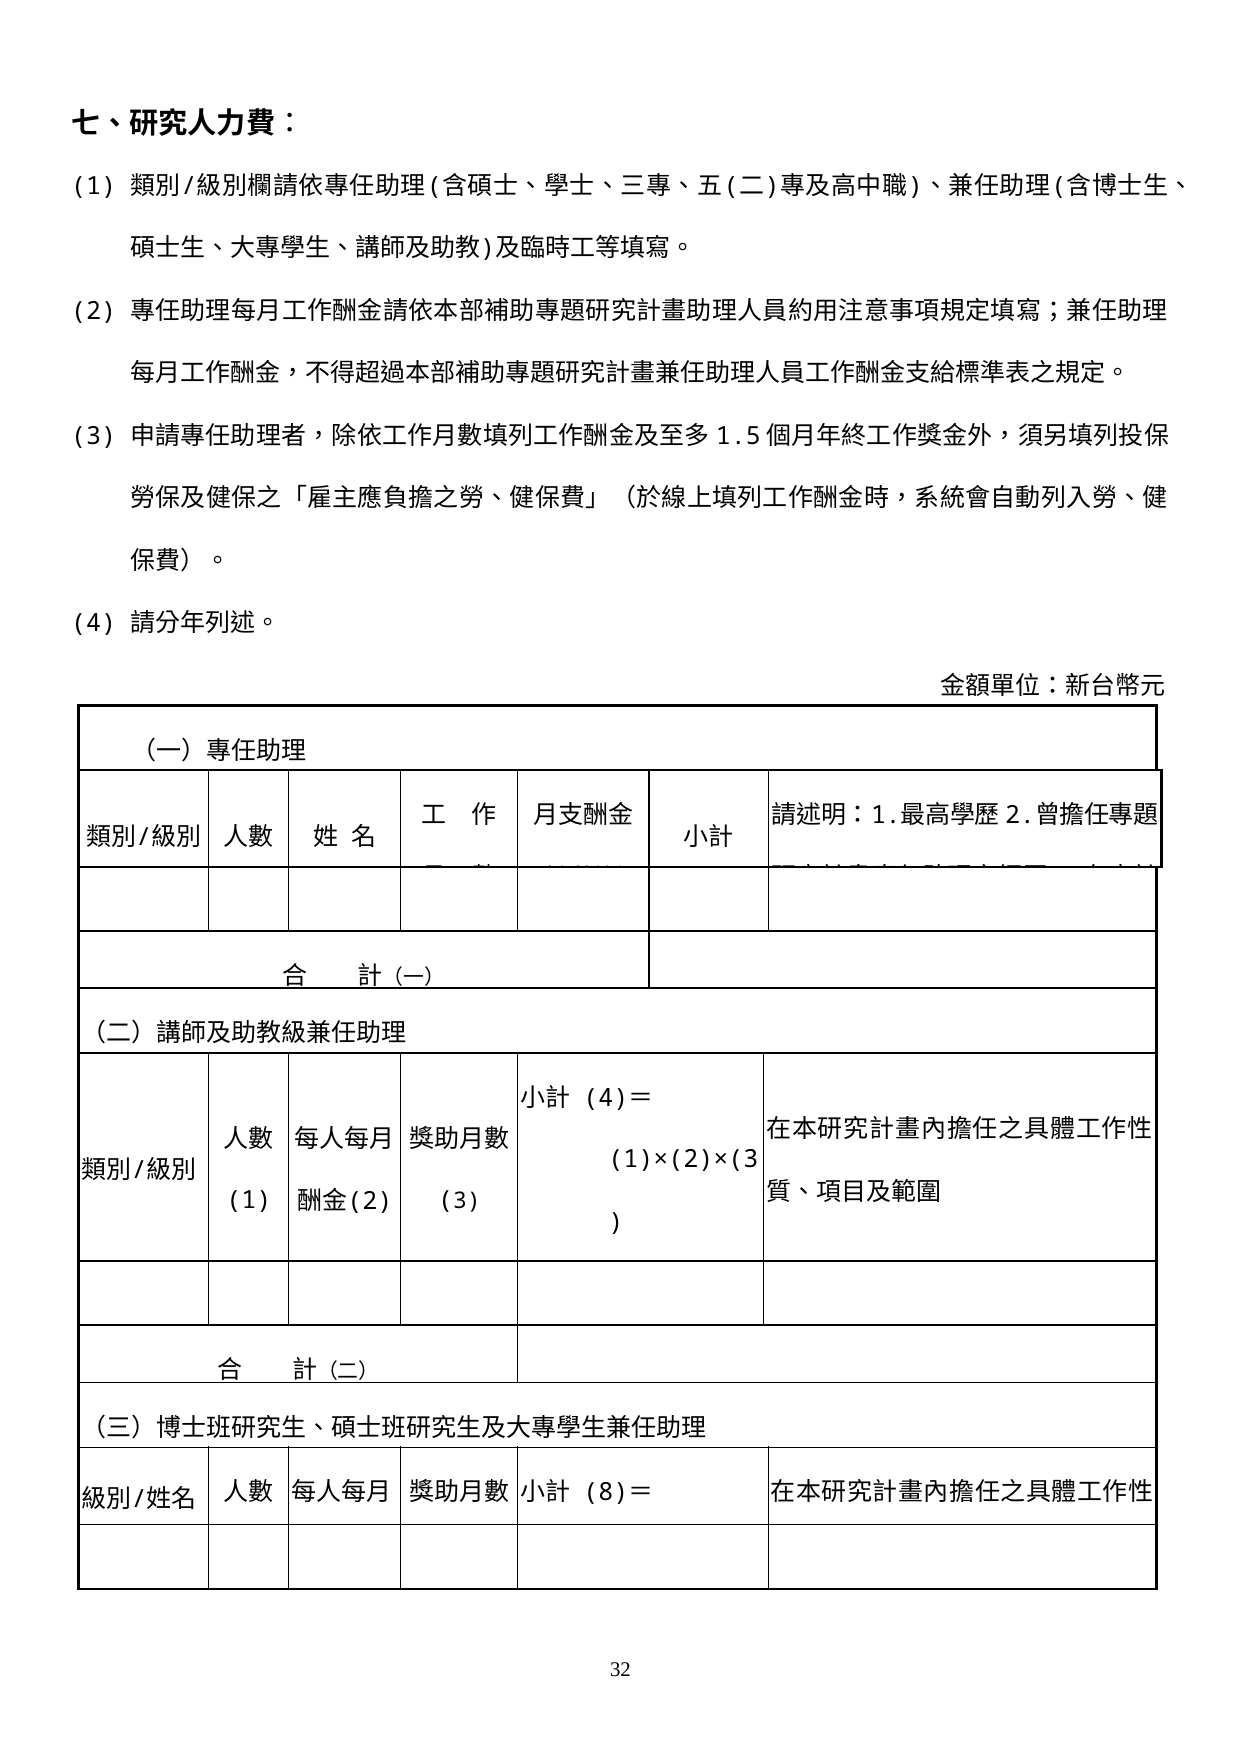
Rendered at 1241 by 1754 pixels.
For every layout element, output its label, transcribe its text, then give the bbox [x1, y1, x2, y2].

table_cell 月支酬金 （含勞健保費） [518, 771, 648, 866]
table_cell [289, 1262, 400, 1324]
table_cell [80, 1262, 208, 1324]
table_cell （二）講師及助教級兼任助理 [80, 989, 1155, 1052]
table_cell 小計 (8)＝ ＄2000×(5)×(6)×(7) [518, 1448, 768, 1524]
list 類別/級別欄請依專任助理(含碩士、學士、三專、五(二)專及高中職)、兼任助理(含博士生、碩士生、大專學生、講師及助教)及臨時工等填寫。 [71, 142, 1169, 267]
list 請分年列述。 [71, 579, 1169, 642]
table_cell 人數 [209, 771, 288, 866]
text 七、研究人力費： [71, 79, 1169, 142]
table_cell 姓 名 [289, 771, 400, 866]
table_cell [518, 1525, 768, 1588]
table_cell 小計 (4)＝ (1)×(2)×(3) [518, 1054, 763, 1260]
table_cell [1158, 1446, 1162, 1524]
table_cell [1158, 930, 1162, 987]
table_cell [401, 1525, 517, 1588]
table_cell [209, 1262, 288, 1324]
table_cell [401, 1262, 517, 1324]
table_cell 類別/級別 [80, 771, 208, 866]
table_cell [1158, 1260, 1162, 1324]
table_cell 合 計（二） [80, 1326, 517, 1381]
table_cell 類別/級別 [80, 1054, 208, 1260]
table_cell [769, 868, 1155, 930]
table_cell [518, 1326, 1155, 1381]
table_cell 合 計（一） [80, 932, 648, 987]
table_cell [289, 868, 400, 930]
table_cell [289, 1525, 400, 1588]
table_header （一）專任助理 [80, 707, 1155, 769]
table_cell [518, 868, 648, 930]
table_cell [1158, 987, 1162, 1052]
table_cell 每人每月單元數(6) [289, 1448, 400, 1524]
list 專任助理每月工作酬金請依本部補助專題研究計畫助理人員約用注意事項規定填寫；兼任助理每月工作酬金，不得超過本部補助專題研究計畫兼任助理人員工作酬金支給標準表之規定。 [71, 267, 1169, 392]
table_cell （三）博士班研究生、碩士班研究生及大專學生兼任助理 [80, 1383, 1155, 1446]
table_cell [1158, 1381, 1162, 1446]
table_cell 每人每月酬金(2) [289, 1054, 400, 1260]
table_cell 工 作 月 數 [401, 771, 517, 866]
table_cell 獎助月數(7) [401, 1448, 517, 1524]
table_cell 級別/姓名 [80, 1448, 208, 1524]
table_cell [80, 868, 208, 930]
table_cell 請述明：1.最高學歷2.曾擔任專題研究計畫專任助理之經歷3.在本計畫內擔任之具體工作性質、項目及範圍 [769, 771, 1160, 866]
table_cell [209, 868, 288, 930]
table_cell [650, 868, 768, 930]
table_cell [769, 1525, 1155, 1588]
table_cell [80, 1525, 208, 1588]
table_header [1158, 704, 1162, 769]
table_cell [1158, 868, 1162, 930]
table_cell [518, 1262, 763, 1324]
table_cell [209, 1525, 288, 1588]
table_cell [1158, 1324, 1162, 1381]
table_cell 人數 (1) [209, 1054, 288, 1260]
table_cell 人數 （5） [209, 1448, 288, 1524]
table_cell [1158, 1524, 1162, 1588]
table_cell 小計 [650, 771, 768, 866]
list 申請專任助理者，除依工作月數填列工作酬金及至多1.5個月年終工作獎金外，須另填列投保勞保及健保之「雇主應負擔之勞、健保費」（於線上填列工作酬金時，系統會自動列入勞、健保費）。 [71, 392, 1169, 579]
text 金額單位：新台幣元 [83, 642, 1165, 704]
table_cell 在本研究計畫內擔任之具體工作性質、項目及範圍 [764, 1054, 1155, 1260]
table_cell 獎助月數(3) [401, 1054, 517, 1260]
table_cell [1158, 1052, 1162, 1260]
table_cell 在本研究計畫內擔任之具體工作性質、項目及範圍 [769, 1448, 1155, 1524]
table_cell [401, 868, 517, 930]
table_cell [764, 1262, 1155, 1324]
table_cell [650, 932, 1155, 987]
